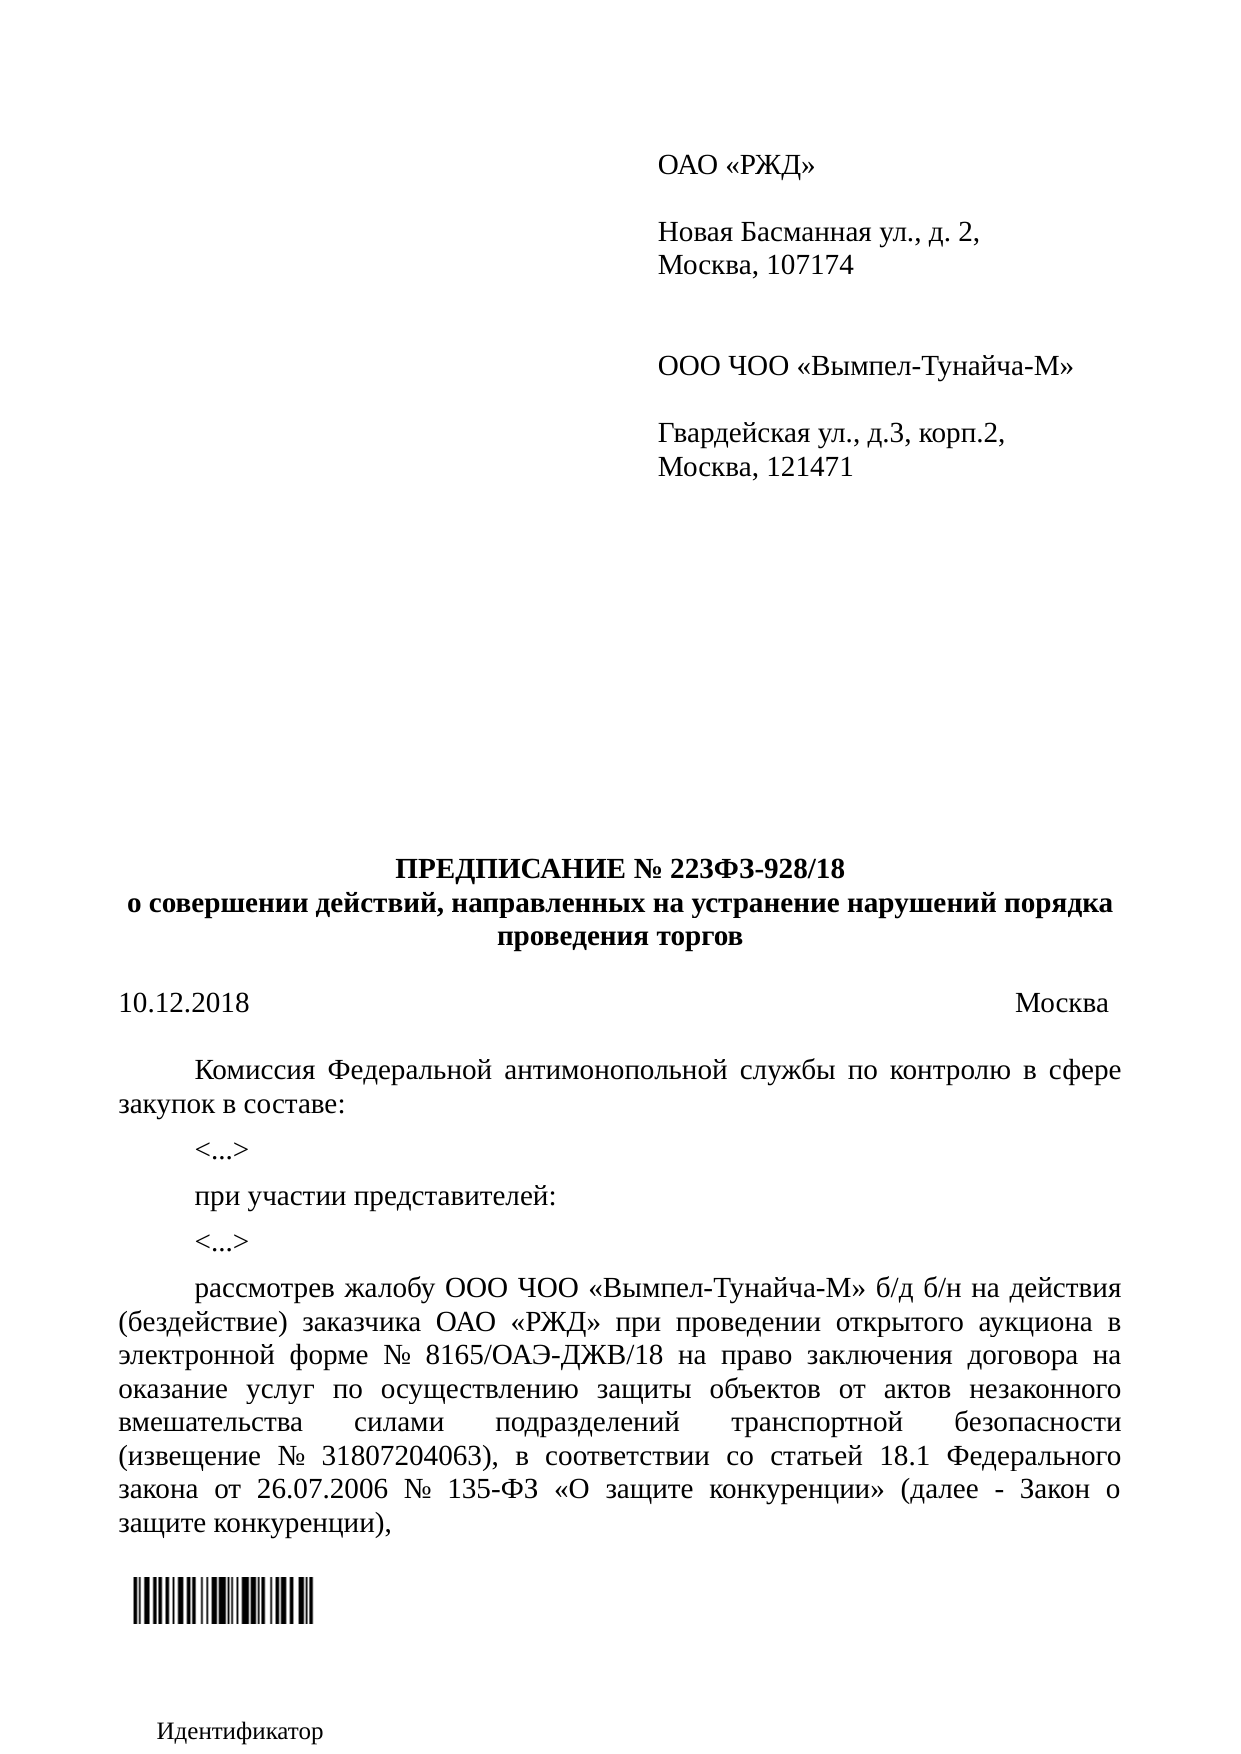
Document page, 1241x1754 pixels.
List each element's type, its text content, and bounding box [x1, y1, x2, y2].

text о совершении действий, направленных на устранение нарушений порядка проведения торгов [118, 885, 1122, 952]
text Москва, 121471 [658, 449, 1122, 482]
text Комиссия Федеральной антимонопольной службы по контролю в сфере закупок в составе: [118, 1052, 1122, 1119]
text 10.12.2018 Москва [118, 985, 1122, 1019]
text Новая Басманная ул., д. 2, [658, 214, 1122, 247]
text Москва, 107174 [658, 247, 1122, 281]
picture [118, 1577, 331, 1624]
text ООО ЧОО «Вымпел-Тунайча-М» [658, 348, 1122, 382]
text Гвардейская ул., д.3, корп.2, [658, 415, 1122, 449]
text при участии представителей: [118, 1178, 1122, 1212]
text ОАО «РЖД» [658, 147, 1122, 180]
text <...> [118, 1224, 1122, 1258]
text <...> [118, 1132, 1122, 1166]
text ПРЕДПИСАНИЕ № 223ФЗ-928/18 [118, 851, 1122, 885]
text рассмотрев жалобу ООО ЧОО «Вымпел-Тунайча-М» б/д б/н на действия (бездействие) заказчика ОАО «РЖД» при проведении открытого аукциона в электронной форме № 8165/ОАЭ-ДЖВ/18 на право заключения договора на оказание услуг по осуществлению защиты объектов от актов незаконного вмешательства силами подразделений транспортной безопасности (извещение № 31807204063), в соответствии со статьей 18.1 Федерального закона от 26.07.2006 № 135-ФЗ «О защите конкуренции» (далее - Закон о защите конкуренции), [118, 1270, 1122, 1538]
